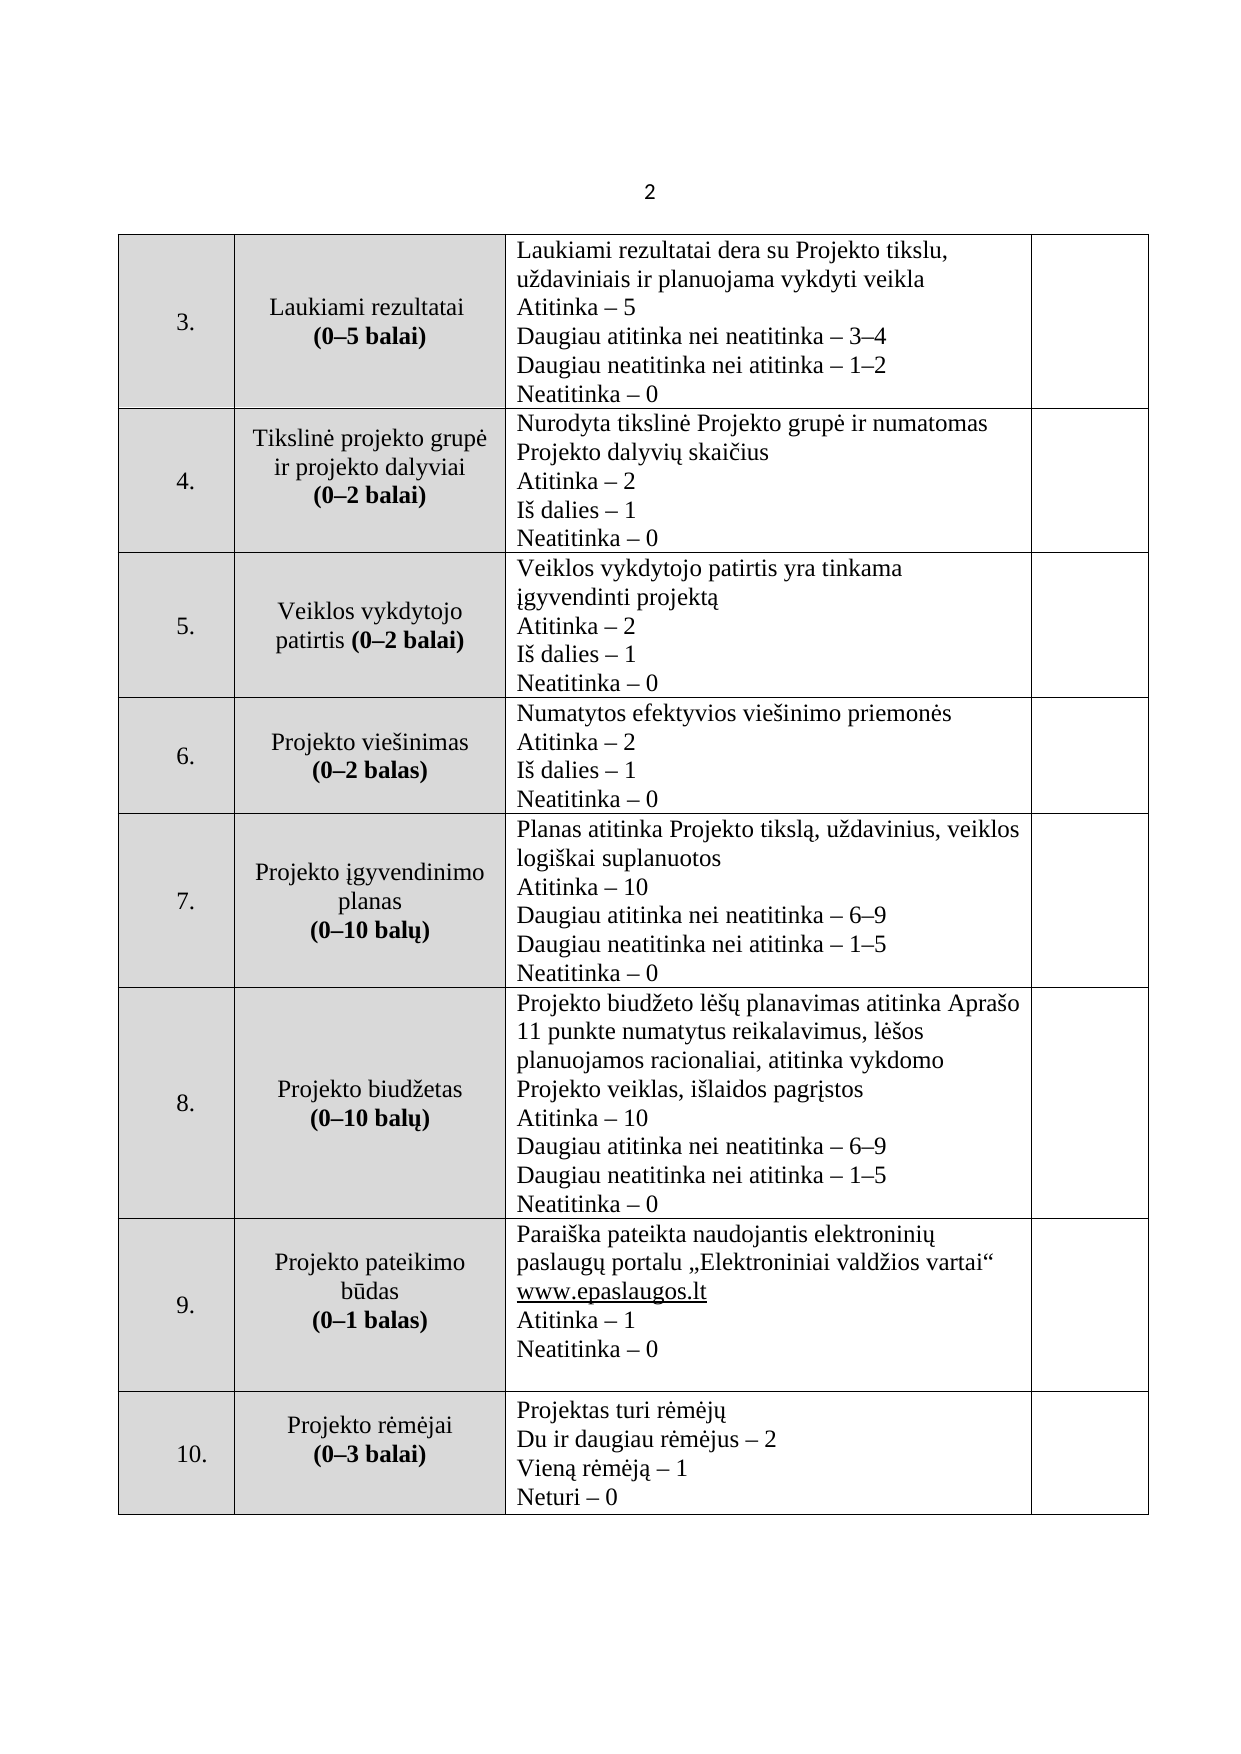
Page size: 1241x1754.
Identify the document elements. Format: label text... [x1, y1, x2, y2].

table_cell 4. [119, 409, 234, 552]
table_cell 5. [119, 553, 234, 697]
table_cell Laukiami rezultatai dera su Projekto tikslu, uždaviniais ir planuojama vykdyti veikla Atitinka – 5 Daugiau atitinka nei neatitinka – 3–4 Daugiau neatitinka nei atitinka – 1–2 Neatitinka – 0 [506, 235, 1031, 407]
table_cell 7. [119, 814, 234, 987]
table_cell 6. [119, 698, 234, 813]
table_cell [1032, 235, 1148, 407]
table_cell Veiklos vykdytojo patirtis (0–2 balai) [235, 553, 505, 697]
table_cell Laukiami rezultatai (0–5 balai) [235, 235, 505, 407]
table_cell Nurodyta tikslinė Projekto grupė ir numatomas Projekto dalyvių skaičius Atitinka – 2 Iš dalies – 1 Neatitinka – 0 [506, 409, 1031, 552]
table_cell Planas atitinka Projekto tikslą, uždavinius, veiklos logiškai suplanuotos Atitinka – 10 Daugiau atitinka nei neatitinka – 6–9 Daugiau neatitinka nei atitinka – 1–5 Neatitinka – 0 [506, 814, 1031, 987]
table_cell Numatytos efektyvios viešinimo priemonės Atitinka – 2 Iš dalies – 1 Neatitinka – 0 [506, 698, 1031, 813]
table_cell 8. [119, 988, 234, 1218]
table_cell [1032, 988, 1148, 1218]
table_cell [1032, 814, 1148, 987]
table_cell [1032, 1219, 1148, 1391]
table_cell 9. [119, 1219, 234, 1391]
table_cell [1032, 698, 1148, 813]
table_cell 10. [119, 1392, 234, 1514]
table_cell Projekto biudžeto lėšų planavimas atitinka Aprašo 11 punkte numatytus reikalavimus, lėšos planuojamos racionaliai, atitinka vykdomo Projekto veiklas, išlaidos pagrįstos Atitinka – 10 Daugiau atitinka nei neatitinka – 6–9 Daugiau neatitinka nei atitinka – 1–5 Neatitinka – 0 [506, 988, 1031, 1218]
table_cell Projekto rėmėjai (0–3 balai) [235, 1392, 505, 1514]
table_cell Projektas turi rėmėjų Du ir daugiau rėmėjus – 2 Vieną rėmėją – 1 Neturi – 0 [506, 1392, 1031, 1514]
table_cell Projekto pateikimo būdas (0–1 balas) [235, 1219, 505, 1391]
table_cell Projekto viešinimas (0–2 balas) [235, 698, 505, 813]
table_cell [1032, 409, 1148, 552]
table_cell [1032, 1392, 1148, 1514]
table_cell Tikslinė projekto grupė ir projekto dalyviai (0–2 balai) [235, 409, 505, 552]
table_cell Projekto įgyvendinimo planas (0–10 balų) [235, 814, 505, 987]
table_cell 3. [119, 235, 234, 407]
table_cell [1032, 553, 1148, 697]
table_cell Projekto biudžetas (0–10 balų) [235, 988, 505, 1218]
table_cell Veiklos vykdytojo patirtis yra tinkama įgyvendinti projektą Atitinka – 2 Iš dalies – 1 Neatitinka – 0 [506, 553, 1031, 697]
table_cell Paraiška pateikta naudojantis elektroninių paslaugų portalu „Elektroniniai valdžios vartai“ www.epaslaugos.lt Atitinka – 1 Neatitinka – 0 [506, 1219, 1031, 1391]
